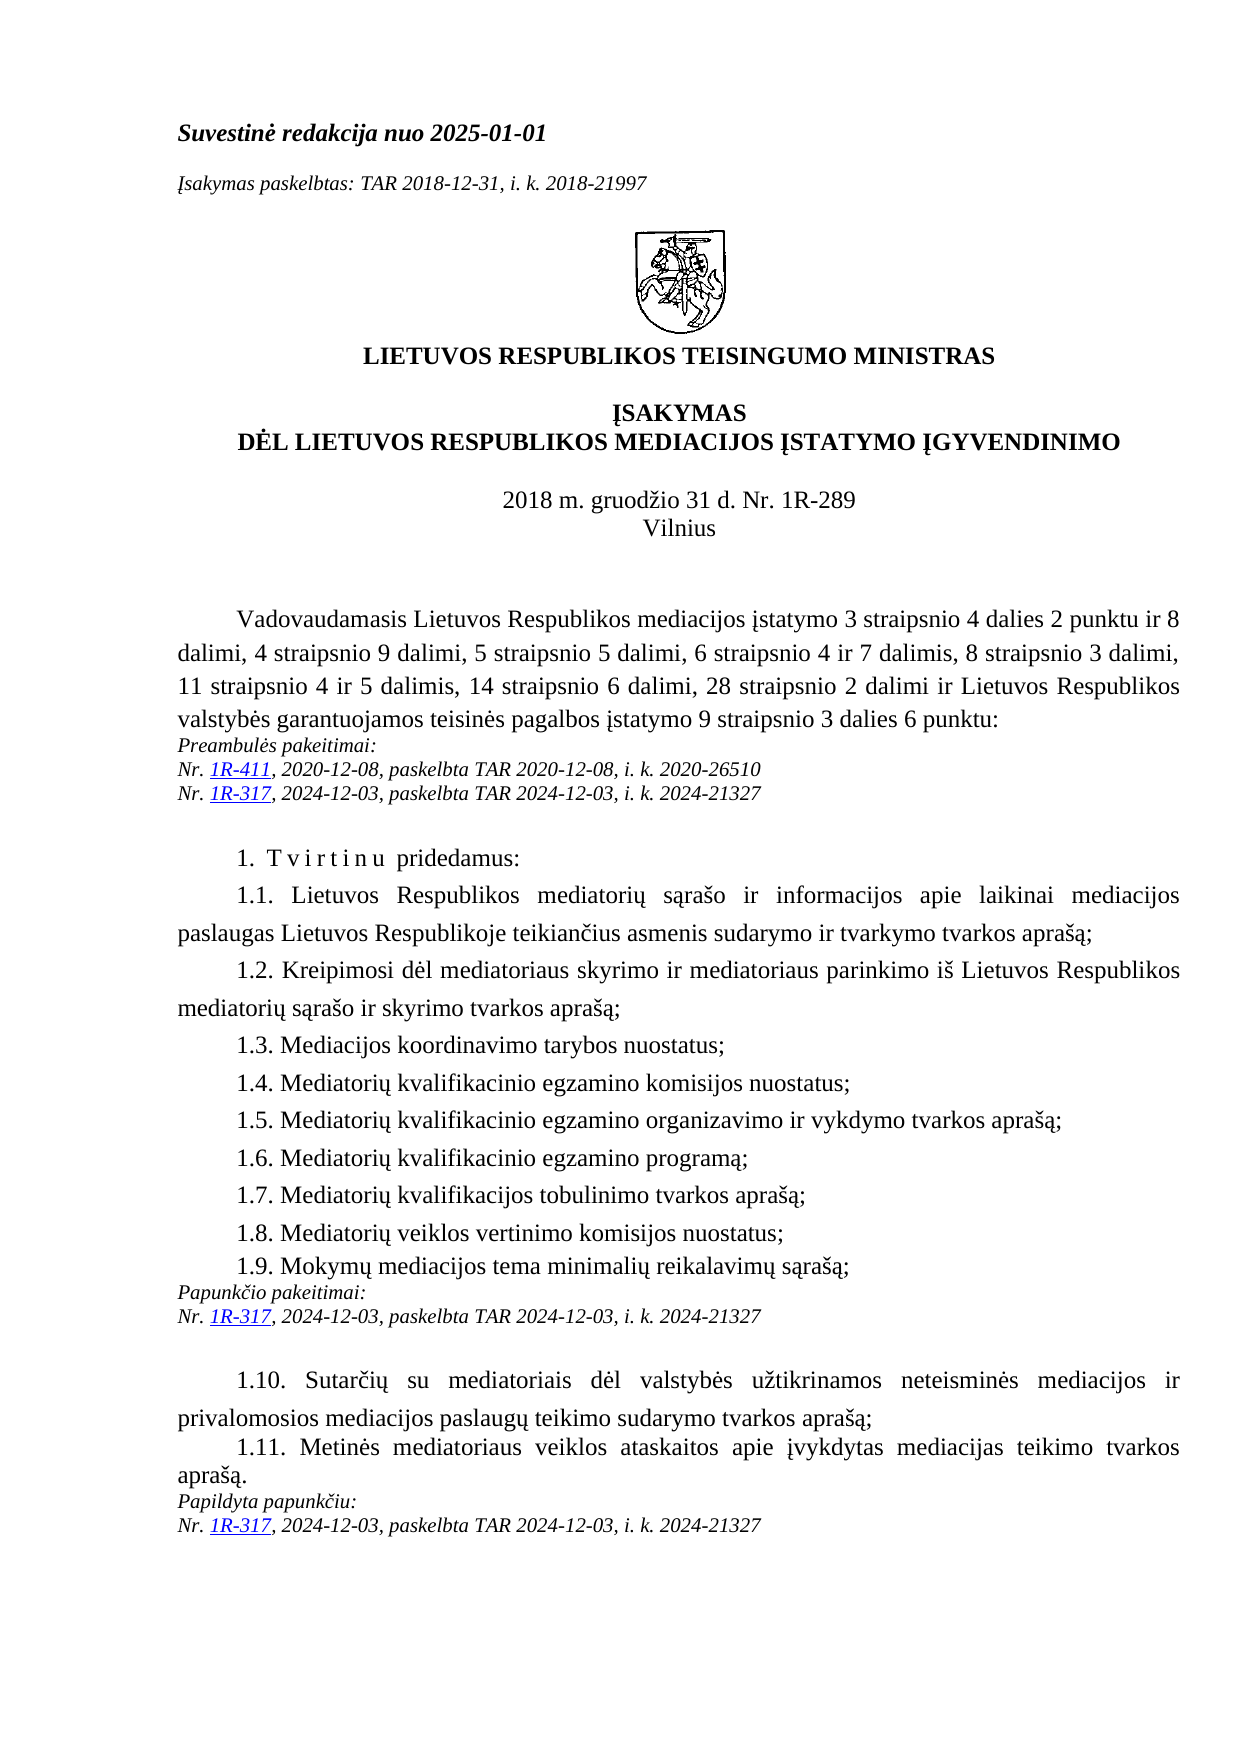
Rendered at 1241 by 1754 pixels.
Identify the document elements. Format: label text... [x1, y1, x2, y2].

text 1.10. Sutarčių su mediatoriais dėl valstybės užtikrinamos neteisminės mediacijos ir privalomosios mediacijos paslaugų teikimo sudarymo tvarkos aprašą; [177, 1357, 1181, 1432]
text 1.9. Mokymų mediacijos tema minimalių reikalavimų sąrašą; [177, 1246, 1181, 1280]
text 1.4. Mediatorių kvalifikacinio egzamino komisijos nuostatus; [177, 1059, 1181, 1096]
text Preambulės pakeitimai: [177, 733, 1181, 757]
text LIETUVOS RESPUBLIKOS TEISINGUMO MINISTRAS [177, 341, 1181, 370]
text Papildyta papunkčiu: [177, 1489, 1181, 1513]
text 1. Tvirtinu pridedamus: [177, 834, 1181, 871]
text 1.1. Lietuvos Respublikos mediatorių sąrašo ir informacijos apie laikinai mediacijos paslaugas Lietuvos Respublikoje teikiančius asmenis sudarymo ir tvarkymo tvarkos aprašą; [177, 871, 1181, 946]
text 1.6. Mediatorių kvalifikacinio egzamino programą; [177, 1134, 1181, 1171]
text 1.2. Kreipimosi dėl mediatoriaus skyrimo ir mediatoriaus parinkimo iš Lietuvos Respublikos mediatorių sąrašo ir skyrimo tvarkos aprašą; [177, 946, 1181, 1021]
text Suvestinė redakcija nuo 2025-01-01 [177, 118, 1181, 147]
text 1.5. Mediatorių kvalifikacinio egzamino organizavimo ir vykdymo tvarkos aprašą; [177, 1096, 1181, 1134]
text Įsakymas paskelbtas: TAR 2018-12-31, i. k. 2018-21997 [177, 171, 1181, 195]
text dėl lietuvos Respublikos MEDIAcijos įstatymo įgyvendinimo [177, 427, 1181, 456]
text Nr. 1R-317, 2024-12-03, paskelbta TAR 2024-12-03, i. k. 2024-21327 [177, 1513, 1181, 1537]
text Nr. 1R-411, 2020-12-08, paskelbta TAR 2020-12-08, i. k. 2020-26510 [177, 757, 1181, 781]
text 1.11. Metinės mediatoriaus veiklos ataskaitos apie įvykdytas mediacijas teikimo tvarkos aprašą. [177, 1432, 1181, 1489]
text 1.8. Mediatorių veiklos vertinimo komisijos nuostatus; [177, 1209, 1181, 1246]
text 1.3. Mediacijos koordinavimo tarybos nuostatus; [177, 1021, 1181, 1059]
text Nr. 1R-317, 2024-12-03, paskelbta TAR 2024-12-03, i. k. 2024-21327 [177, 781, 1181, 805]
text Papunkčio pakeitimai: [177, 1280, 1181, 1304]
text ĮSAKYMAS [177, 398, 1181, 427]
text Vadovaudamasis Lietuvos Respublikos mediacijos įstatymo 3 straipsnio 4 dalies 2 punktu ir 8 dalimi, 4 straipsnio 9 dalimi, 5 straipsnio 5 dalimi, 6 straipsnio 4 ir 7 dalimis, 8 straipsnio 3 dalimi, 11 straipsnio 4 ir 5 dalimis, 14 straipsnio 6 dalimi, 28 straipsnio 2 dalimi ir Lietuvos Respublikos valstybės garantuojamos teisinės pagalbos įstatymo 9 straipsnio 3 dalies 6 punktu: [177, 600, 1181, 733]
text 1.7. Mediatorių kvalifikacijos tobulinimo tvarkos aprašą; [177, 1171, 1181, 1209]
text Nr. 1R-317, 2024-12-03, paskelbta TAR 2024-12-03, i. k. 2024-21327 [177, 1304, 1181, 1328]
text Vilnius [177, 513, 1181, 542]
text 2018 m. gruodžio 31 d. Nr. 1R-289 [177, 485, 1181, 513]
